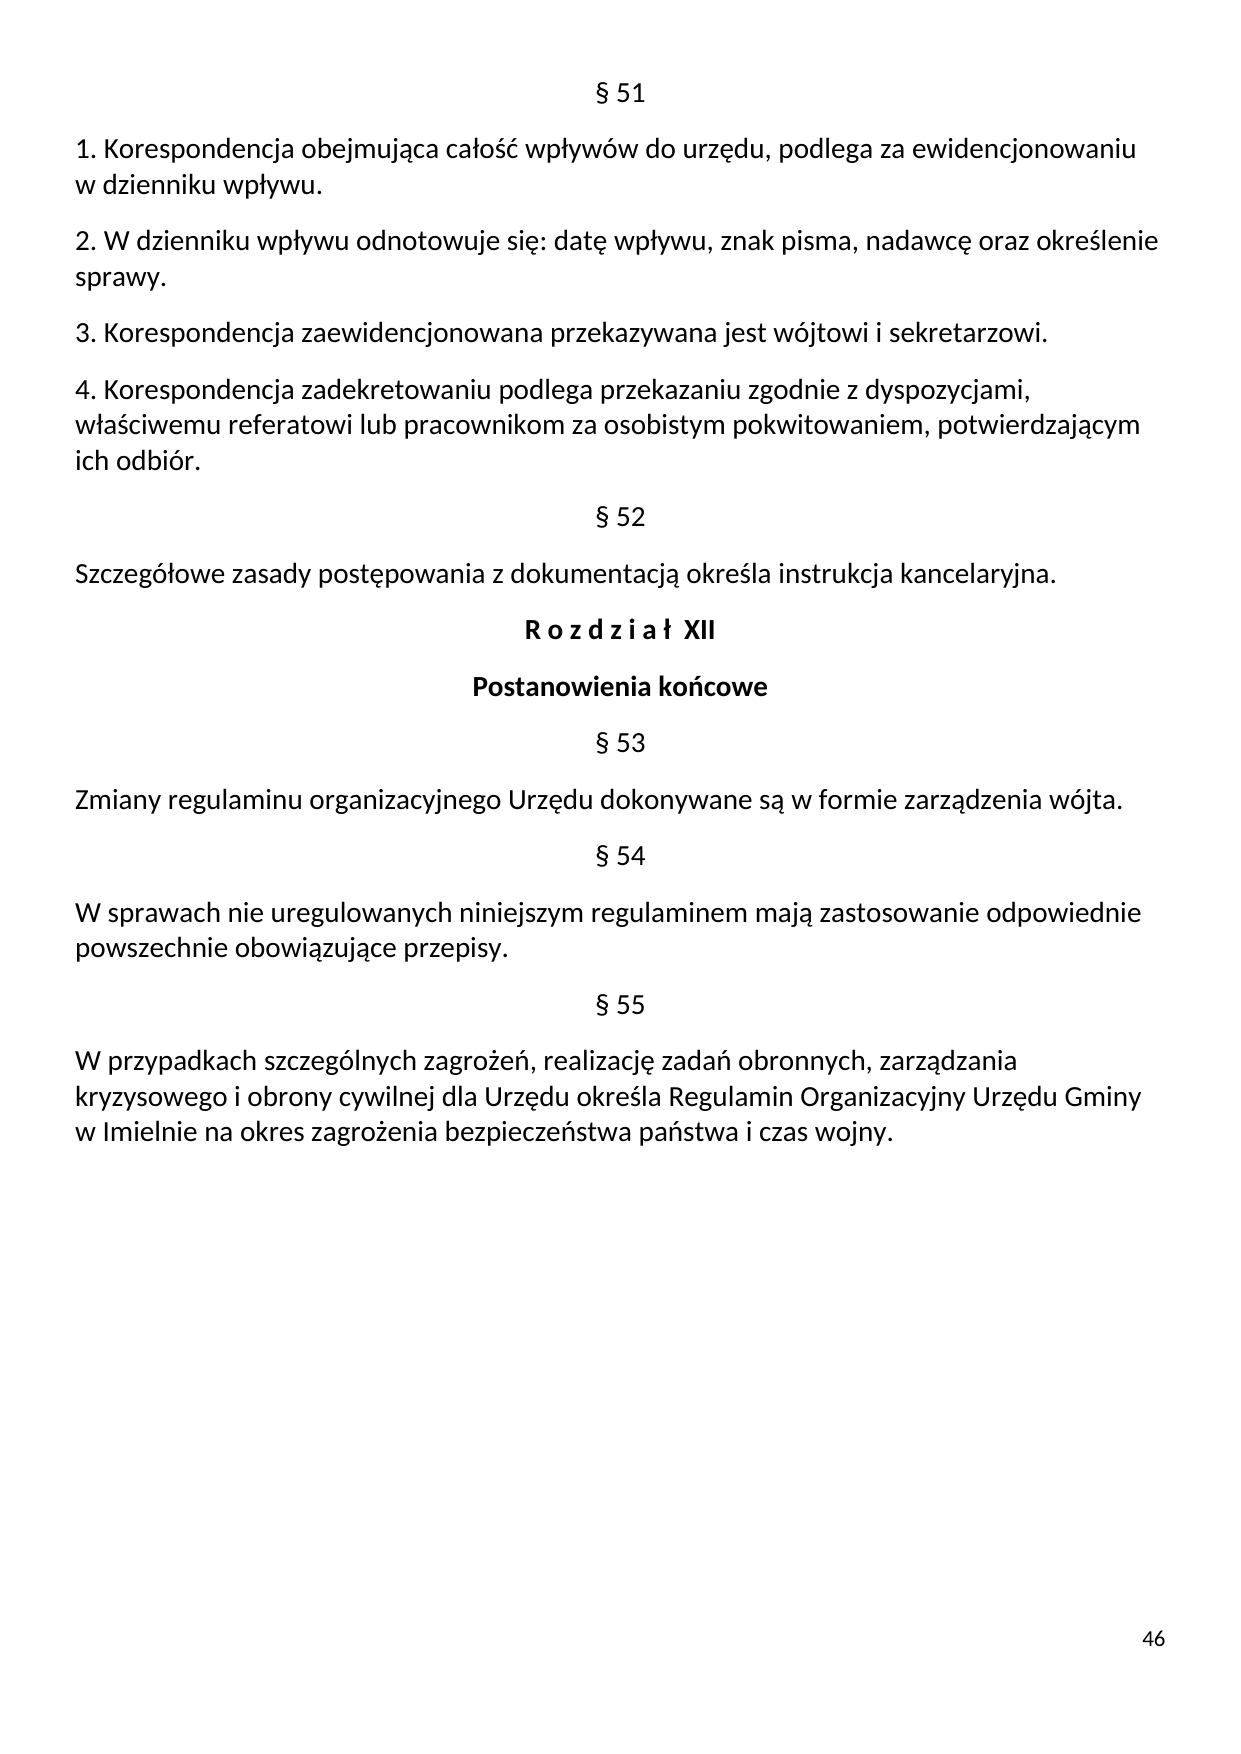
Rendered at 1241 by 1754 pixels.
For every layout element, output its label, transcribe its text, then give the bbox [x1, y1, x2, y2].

text § 52 [75, 498, 1165, 534]
text § 55 [75, 986, 1165, 1021]
text § 54 [75, 837, 1165, 873]
text W przypadkach szczególnych zagrożeń, realizację zadań obronnych, zarządzania kryzysowego i obrony cywilnej dla Urzędu określa Regulamin Organizacyjny Urzędu Gminy w Imielnie na okres zagrożenia bezpieczeństwa państwa i czas wojny. [75, 1042, 1165, 1149]
text § 53 [75, 724, 1165, 760]
text § 51 [75, 74, 1165, 109]
text Zmiany regulaminu organizacyjnego Urzędu dokonywane są w formie zarządzenia wójta. [75, 781, 1165, 816]
text 1. Korespondencja obejmująca całość wpływów do urzędu, podlega za ewidencjonowaniu w dzienniku wpływu. [75, 130, 1165, 201]
text 2. W dzienniku wpływu odnotowuje się: datę wpływu, znak pisma, nadawcę oraz określenie sprawy. [75, 222, 1165, 293]
text 3. Korespondencja zaewidencjonowana przekazywana jest wójtowi i sekretarzowi. [75, 314, 1165, 350]
text R o z d z i a ł XII [75, 611, 1165, 647]
text W sprawach nie uregulowanych niniejszym regulaminem mają zastosowanie odpowiednie powszechnie obowiązujące przepisy. [75, 894, 1165, 965]
text Szczegółowe zasady postępowania z dokumentacją określa instrukcja kancelaryjna. [75, 555, 1165, 591]
text Postanowienia końcowe [75, 668, 1165, 703]
text 4. Korespondencja zadekretowaniu podlega przekazaniu zgodnie z dyspozycjami, właściwemu referatowi lub pracownikom za osobistym pokwitowaniem, potwierdzającym ich odbiór. [75, 371, 1165, 478]
